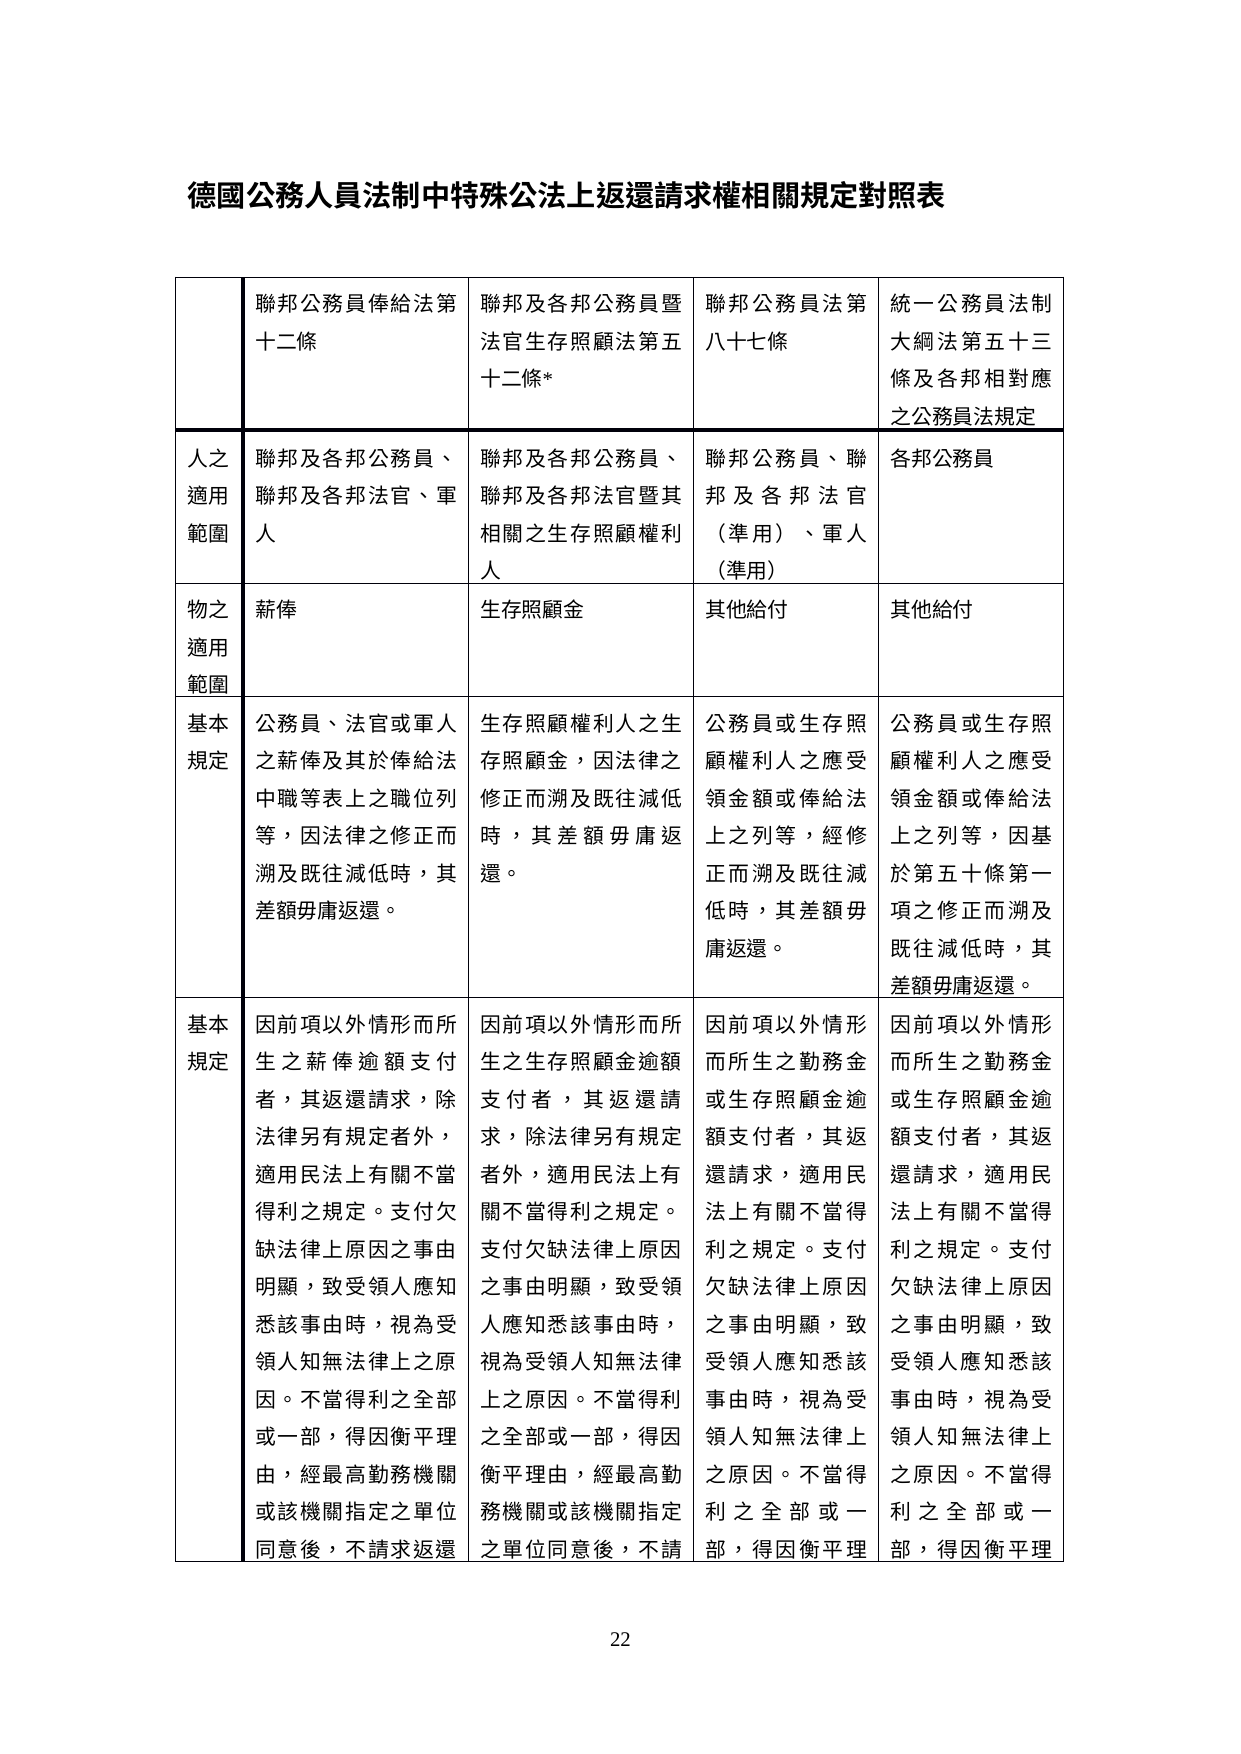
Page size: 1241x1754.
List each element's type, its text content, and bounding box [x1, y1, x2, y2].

table_cell 其他給付 [694, 584, 878, 696]
table_cell 因前項以外情形而所生之生存照顧金逾額支付者，其返還請求，除法律另有規定者外，適用民法上有關不當得利之規定。支付欠缺法律上原因之事由明顯，致受領人應知悉該事由時，視為受領人知無法律上之原因。不當得利之全部或一部，得因衡平理由，經最高勤務機關或該機關指定之單位同意後，不請 [469, 998, 693, 1561]
table_cell 因前項以外情形而所生之勤務金或生存照顧金逾額支付者，其返還請求，適用民法上有關不當得利之規定。支付欠缺法律上原因之事由明顯，致受領人應知悉該事由時，視為受領人知無法律上之原因。不當得利之全部或一部，得因衡平理 [879, 998, 1063, 1561]
table_cell 物之適用範圍 [176, 584, 241, 696]
table_cell 各邦公務員 [879, 432, 1063, 582]
table_cell 其他給付 [879, 584, 1063, 696]
table_header 統一公務員法制大綱法第五十三條及各邦相對應之公務員法規定 [879, 278, 1063, 428]
table_cell 聯邦公務員、聯邦及各邦法官（準用）、軍人（準用） [694, 432, 878, 582]
table_header [176, 278, 241, 428]
table_cell 生存照顧金 [469, 584, 693, 696]
table_cell 公務員或生存照顧權利人之應受領金額或俸給法上之列等，經修正而溯及既往減低時，其差額毋庸返還。 [694, 697, 878, 997]
table_cell 公務員或生存照顧權利人之應受領金額或俸給法上之列等，因基於第五十條第一項之修正而溯及既往減低時，其差額毋庸返還。 [879, 697, 1063, 997]
table_cell 公務員、法官或軍人之薪俸及其於俸給法中職等表上之職位列等，因法律之修正而溯及既往減低時，其差額毋庸返還。 [245, 697, 468, 997]
table_cell 生存照顧權利人之生存照顧金，因法律之修正而溯及既往減低時，其差額毋庸返還。 [469, 697, 693, 997]
table_cell 人之適用範圍 [176, 432, 241, 582]
table_header 聯邦公務員俸給法第十二條 [245, 278, 468, 428]
table_cell 聯邦及各邦公務員、聯邦及各邦法官、軍人 [245, 432, 468, 582]
table_cell 薪俸 [245, 584, 468, 696]
table_header 聯邦公務員法第八十七條 [694, 278, 878, 428]
table_cell 聯邦及各邦公務員、聯邦及各邦法官暨其相關之生存照顧權利人 [469, 432, 693, 582]
table_cell 因前項以外情形而所生之薪俸逾額支付者，其返還請求，除法律另有規定者外，適用民法上有關不當得利之規定。支付欠缺法律上原因之事由明顯，致受領人應知悉該事由時，視為受領人知無法律上之原因。不當得利之全部或一部，得因衡平理由，經最高勤務機關或該機關指定之單位同意後，不請求返還 [245, 998, 468, 1561]
table_cell 基本規定 [176, 697, 241, 997]
text 德國公務人員法制中特殊公法上返還請求權相關規定對照表 [187, 150, 1053, 225]
table_header 聯邦及各邦公務員暨法官生存照顧法第五十二條* [469, 278, 693, 428]
table_cell 因前項以外情形而所生之勤務金或生存照顧金逾額支付者，其返還請求，適用民法上有關不當得利之規定。支付欠缺法律上原因之事由明顯，致受領人應知悉該事由時，視為受領人知無法律上之原因。不當得利之全部或一部，得因衡平理 [694, 998, 878, 1561]
table_cell 基本規定 [176, 998, 241, 1561]
